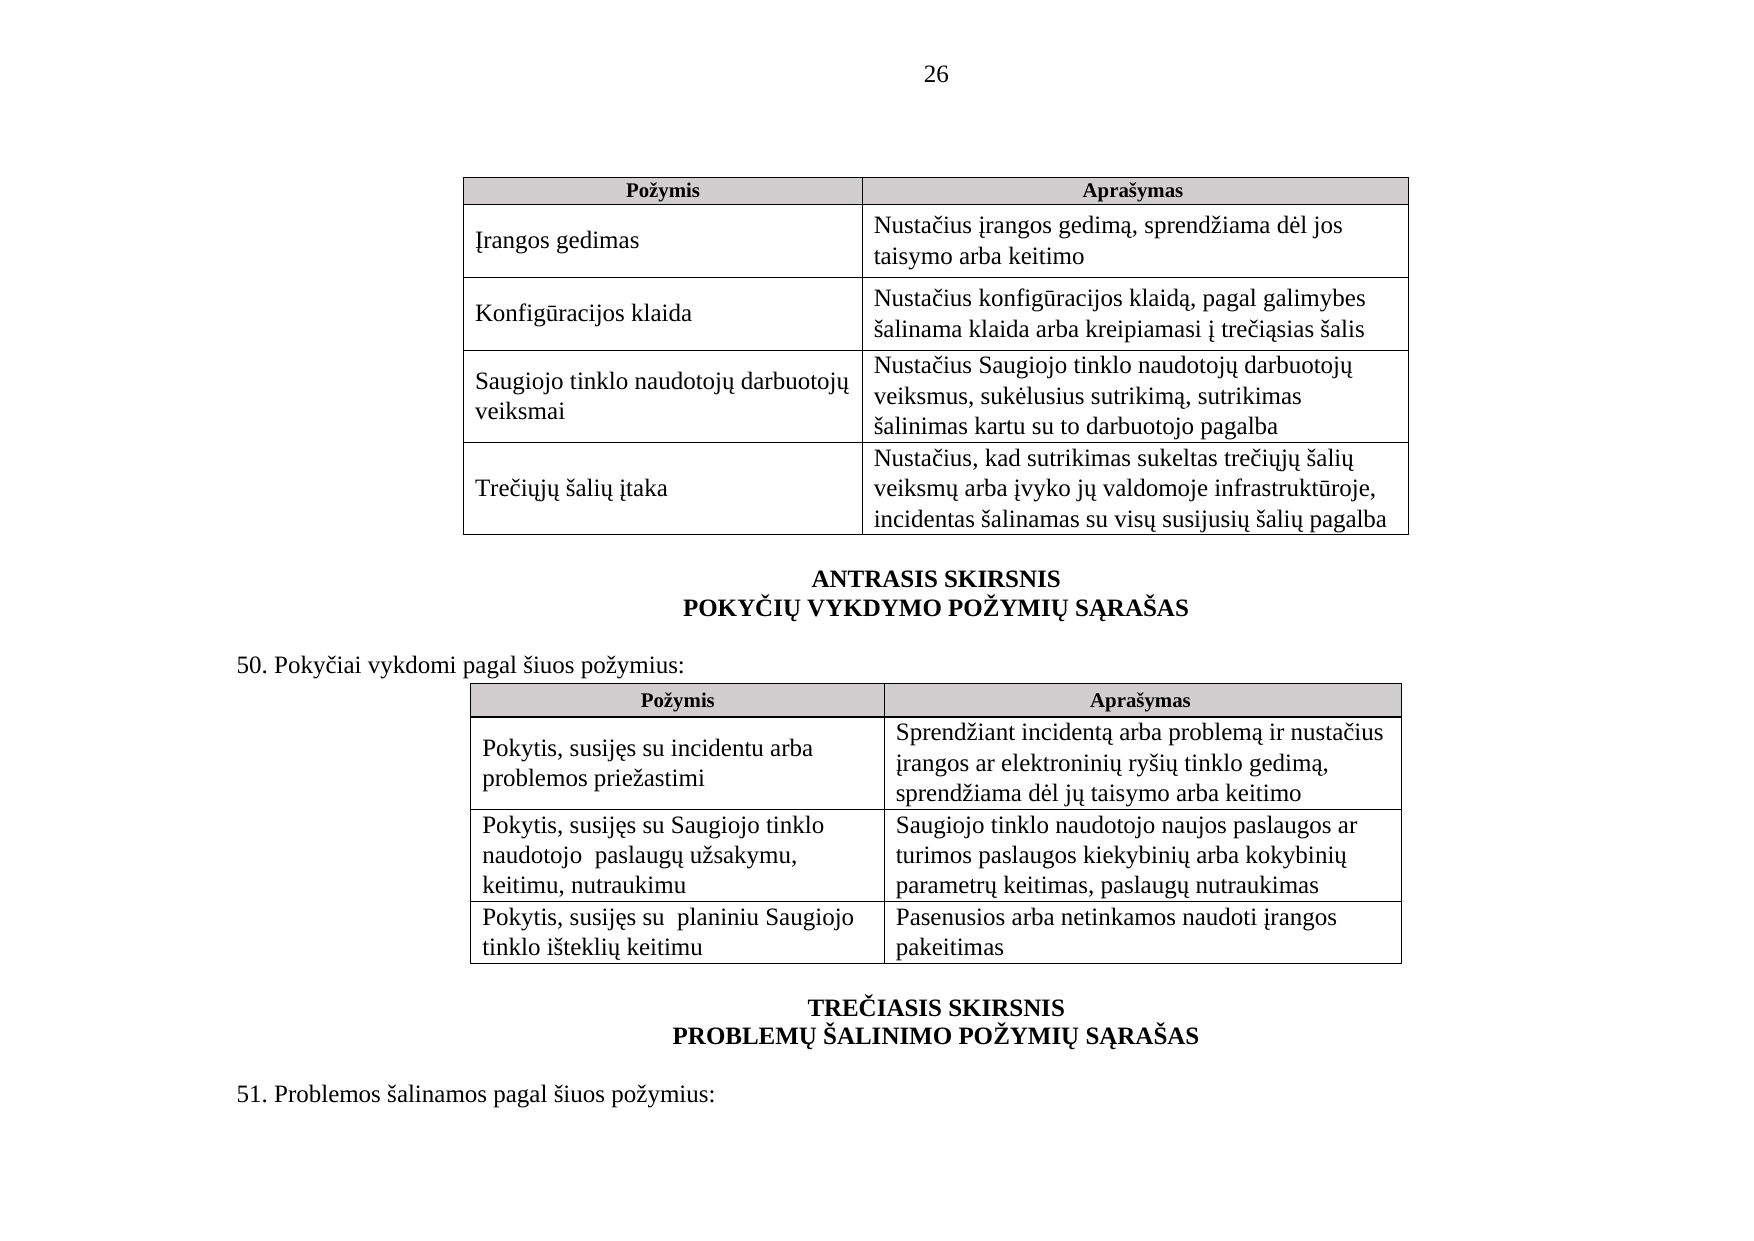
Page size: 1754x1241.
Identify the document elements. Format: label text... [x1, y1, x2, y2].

table_header Aprašymas [885, 684, 1401, 716]
text TREČIASIS SKIRSNIS [177, 993, 1695, 1021]
table_header Požymis [464, 178, 862, 204]
table_cell Pokytis, susijęs su planiniu Saugiojo tinklo išteklių keitimu [471, 902, 884, 963]
table_cell Nustačius, kad sutrikimas sukeltas trečiųjų šalių veiksmų arba įvyko jų valdomoje infrastruktūroje, incidentas šalinamas su visų susijusių šalių pagalba [863, 443, 1408, 534]
table_header Požymis [471, 684, 884, 716]
table_cell Pasenusios arba netinkamos naudoti įrangos pakeitimas [885, 902, 1401, 963]
table_cell Saugiojo tinklo naudotojų darbuotojų veiksmai [464, 351, 862, 442]
table_cell Saugiojo tinklo naudotojo naujos paslaugos ar turimos paslaugos kiekybinių arba kokybinių parametrų keitimas, paslaugų nutraukimas [885, 810, 1401, 901]
table_cell Nustačius konfigūracijos klaidą, pagal galimybes šalinama klaida arba kreipiamasi į trečiąsias šalis [863, 278, 1408, 349]
table_cell Nustačius Saugiojo tinklo naudotojų darbuotojų veiksmus, sukėlusius sutrikimą, sutrikimas šalinimas kartu su to darbuotojo pagalba [863, 351, 1408, 442]
text POKYČIŲ VYKDYMO POŽYMIŲ SĄRAŠAS [177, 593, 1695, 621]
table_cell Trečiųjų šalių įtaka [464, 443, 862, 534]
text PROBLEMŲ ŠALINIMO POŽYMIŲ SĄRAŠAS [177, 1021, 1695, 1050]
table_cell Nustačius įrangos gedimą, sprendžiama dėl jos taisymo arba keitimo [863, 205, 1408, 277]
text 51. Problemos šalinamos pagal šiuos požymius: [236, 1079, 1695, 1108]
table_header Aprašymas [863, 178, 1408, 204]
table_cell Sprendžiant incidentą arba problemą ir nustačius įrangos ar elektroninių ryšių tinklo gedimą, sprendžiama dėl jų taisymo arba keitimo [885, 718, 1401, 809]
text ANTRASIS SKIRSNIS [177, 564, 1695, 593]
text 50. Pokyčiai vykdomi pagal šiuos požymius: [236, 650, 1695, 679]
table_cell Pokytis, susijęs su Saugiojo tinklo naudotojo paslaugų užsakymu, keitimu, nutraukimu [471, 810, 884, 901]
table_cell Konfigūracijos klaida [464, 278, 862, 349]
table_cell Įrangos gedimas [464, 205, 862, 277]
table_cell Pokytis, susijęs su incidentu arba problemos priežastimi [471, 718, 884, 809]
